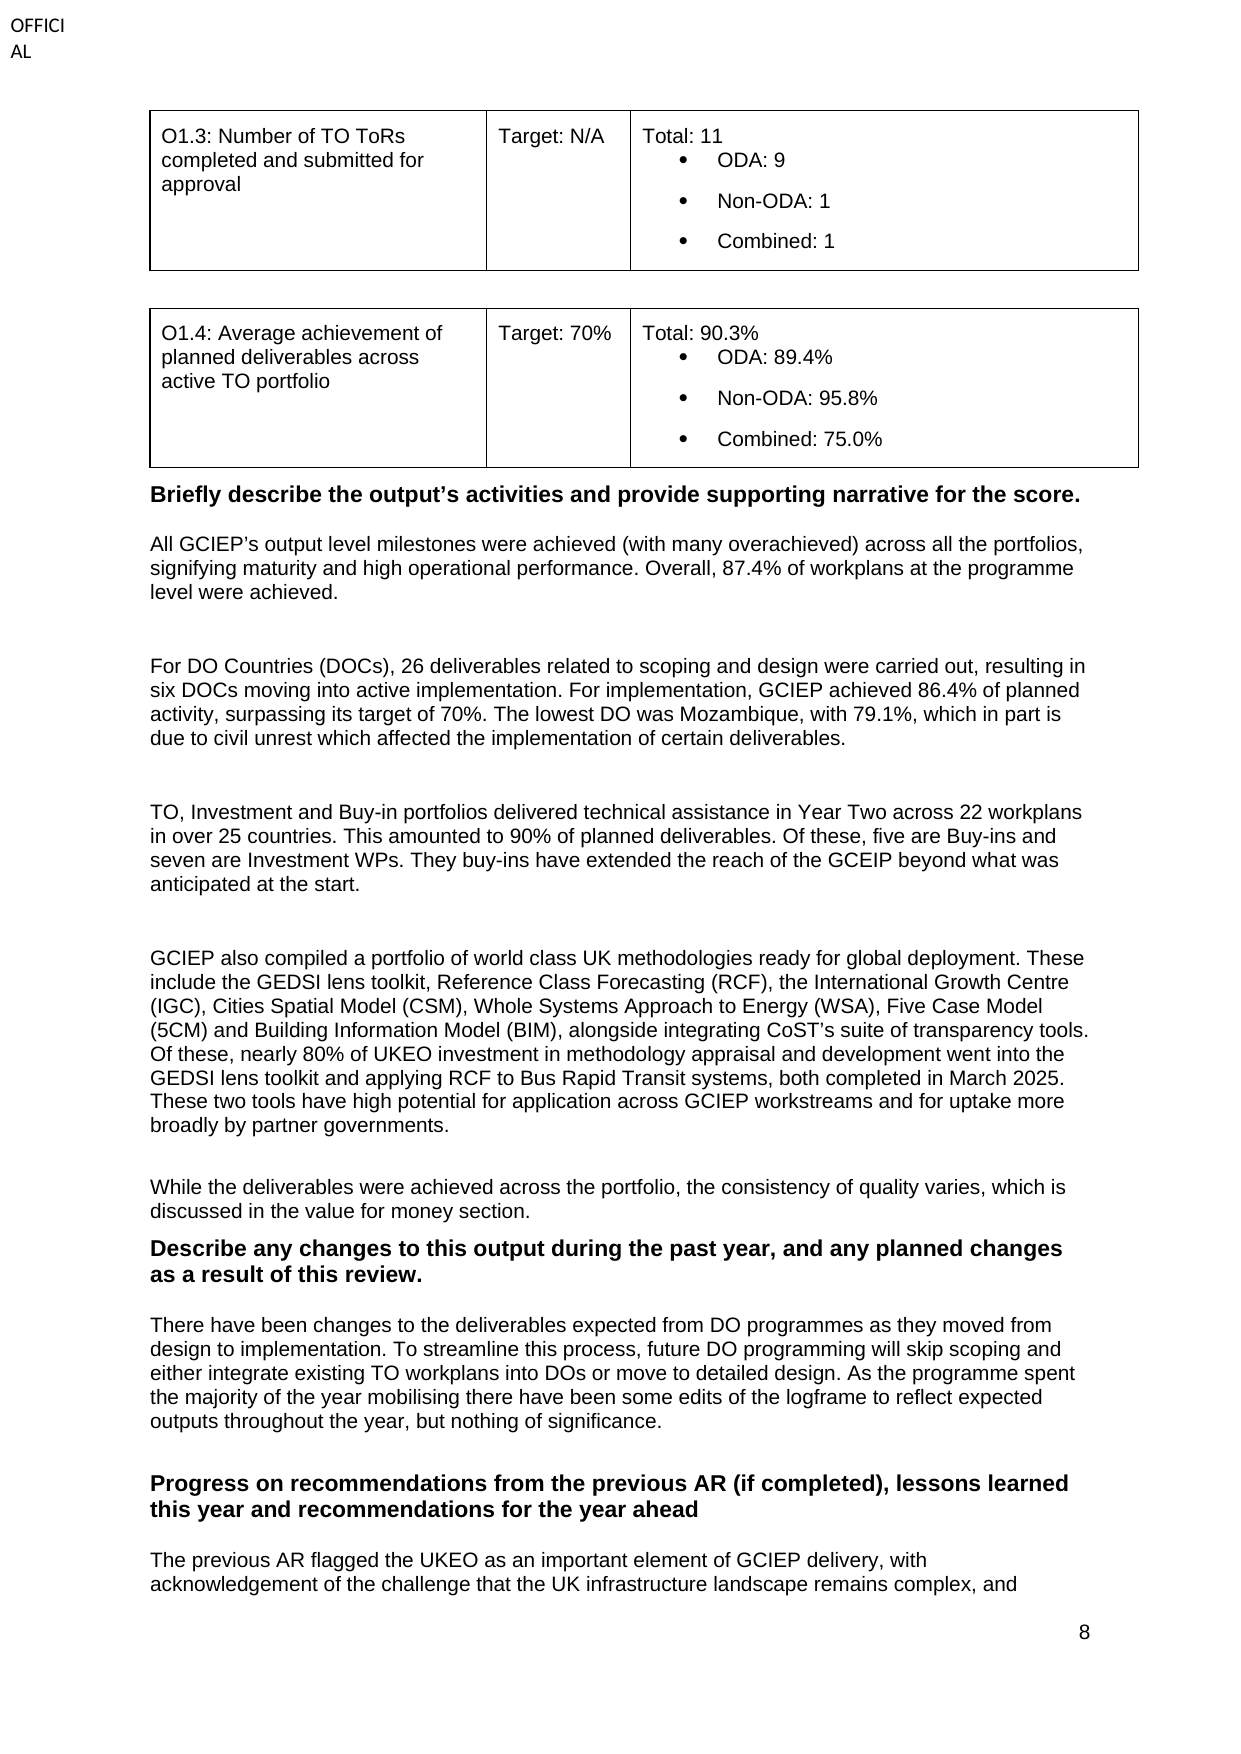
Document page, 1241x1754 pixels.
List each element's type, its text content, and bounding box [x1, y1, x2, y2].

text All GCIEP’s output level milestones were achieved (with many overachieved) across all the portfolios, signifying maturity and high operational performance. Overall, 87.4% of workplans at the programme level were achieved. [150, 532, 1090, 604]
table_header Total: 90.3% ODA: 89.4% Non-ODA: 95.8% Combined: 75.0% [631, 309, 1138, 467]
table_cell Target: N/A [487, 111, 630, 270]
table_cell Total: 11 ODA: 9 Non-ODA: 1 Combined: 1 [631, 111, 1138, 270]
text Progress on recommendations from the previous AR (if completed), lessons learned this year and recommendations for the year ahead [150, 1470, 1090, 1523]
table_cell O1.3: Number of TO ToRs completed and submitted for approval [151, 111, 486, 270]
text Describe any changes to this output during the past year, and any planned changes as a result of this review. [150, 1235, 1090, 1288]
text GCIEP also compiled a portfolio of world class UK methodologies ready for global deployment. These include the GEDSI lens toolkit, Reference Class Forecasting (RCF), the International Growth Centre (IGC), Cities Spatial Model (CSM), Whole Systems Approach to Energy (WSA), Five Case Model (5CM) and Building Information Model (BIM), alongside integrating CoST’s suite of transparency tools. Of these, nearly 80% of UKEO investment in methodology appraisal and development went into the GEDSI lens toolkit and applying RCF to Bus Rapid Transit systems, both completed in March 2025. These two tools have high potential for application across GCIEP workstreams and for uptake more broadly by partner governments. [150, 946, 1090, 1137]
text The previous AR flagged the UKEO as an important element of GCIEP delivery, with acknowledgement of the challenge that the UK infrastructure landscape remains complex, and [150, 1548, 1090, 1596]
text TO, Investment and Buy-in portfolios delivered technical assistance in Year Two across 22 workplans in over 25 countries. This amounted to 90% of planned deliverables. Of these, five are Buy-ins and seven are Investment WPs. They buy-ins have extended the reach of the GCEIP beyond what was anticipated at the start. [150, 800, 1090, 896]
table_header O1.4: Average achievement of planned deliverables across active TO portfolio [151, 309, 486, 467]
text Briefly describe the output’s activities and provide supporting narrative for the score. [150, 481, 1090, 507]
text While the deliverables were achieved across the portfolio, the consistency of quality varies, which is discussed in the value for money section. [150, 1175, 1090, 1223]
table_header Target: 70% [487, 309, 630, 467]
text For DO Countries (DOCs), 26 deliverables related to scoping and design were carried out, resulting in six DOCs moving into active implementation. For implementation, GCIEP achieved 86.4% of planned activity, surpassing its target of 70%. The lowest DO was Mozambique, with 79.1%, which in part is due to civil unrest which affected the implementation of certain deliverables. [150, 654, 1090, 750]
text There have been changes to the deliverables expected from DO programmes as they moved from design to implementation. To streamline this process, future DO programming will skip scoping and either integrate existing TO workplans into DOs or move to detailed design. As the programme spent the majority of the year mobilising there have been some edits of the logframe to reflect expected outputs throughout the year, but nothing of significance. [150, 1313, 1090, 1433]
